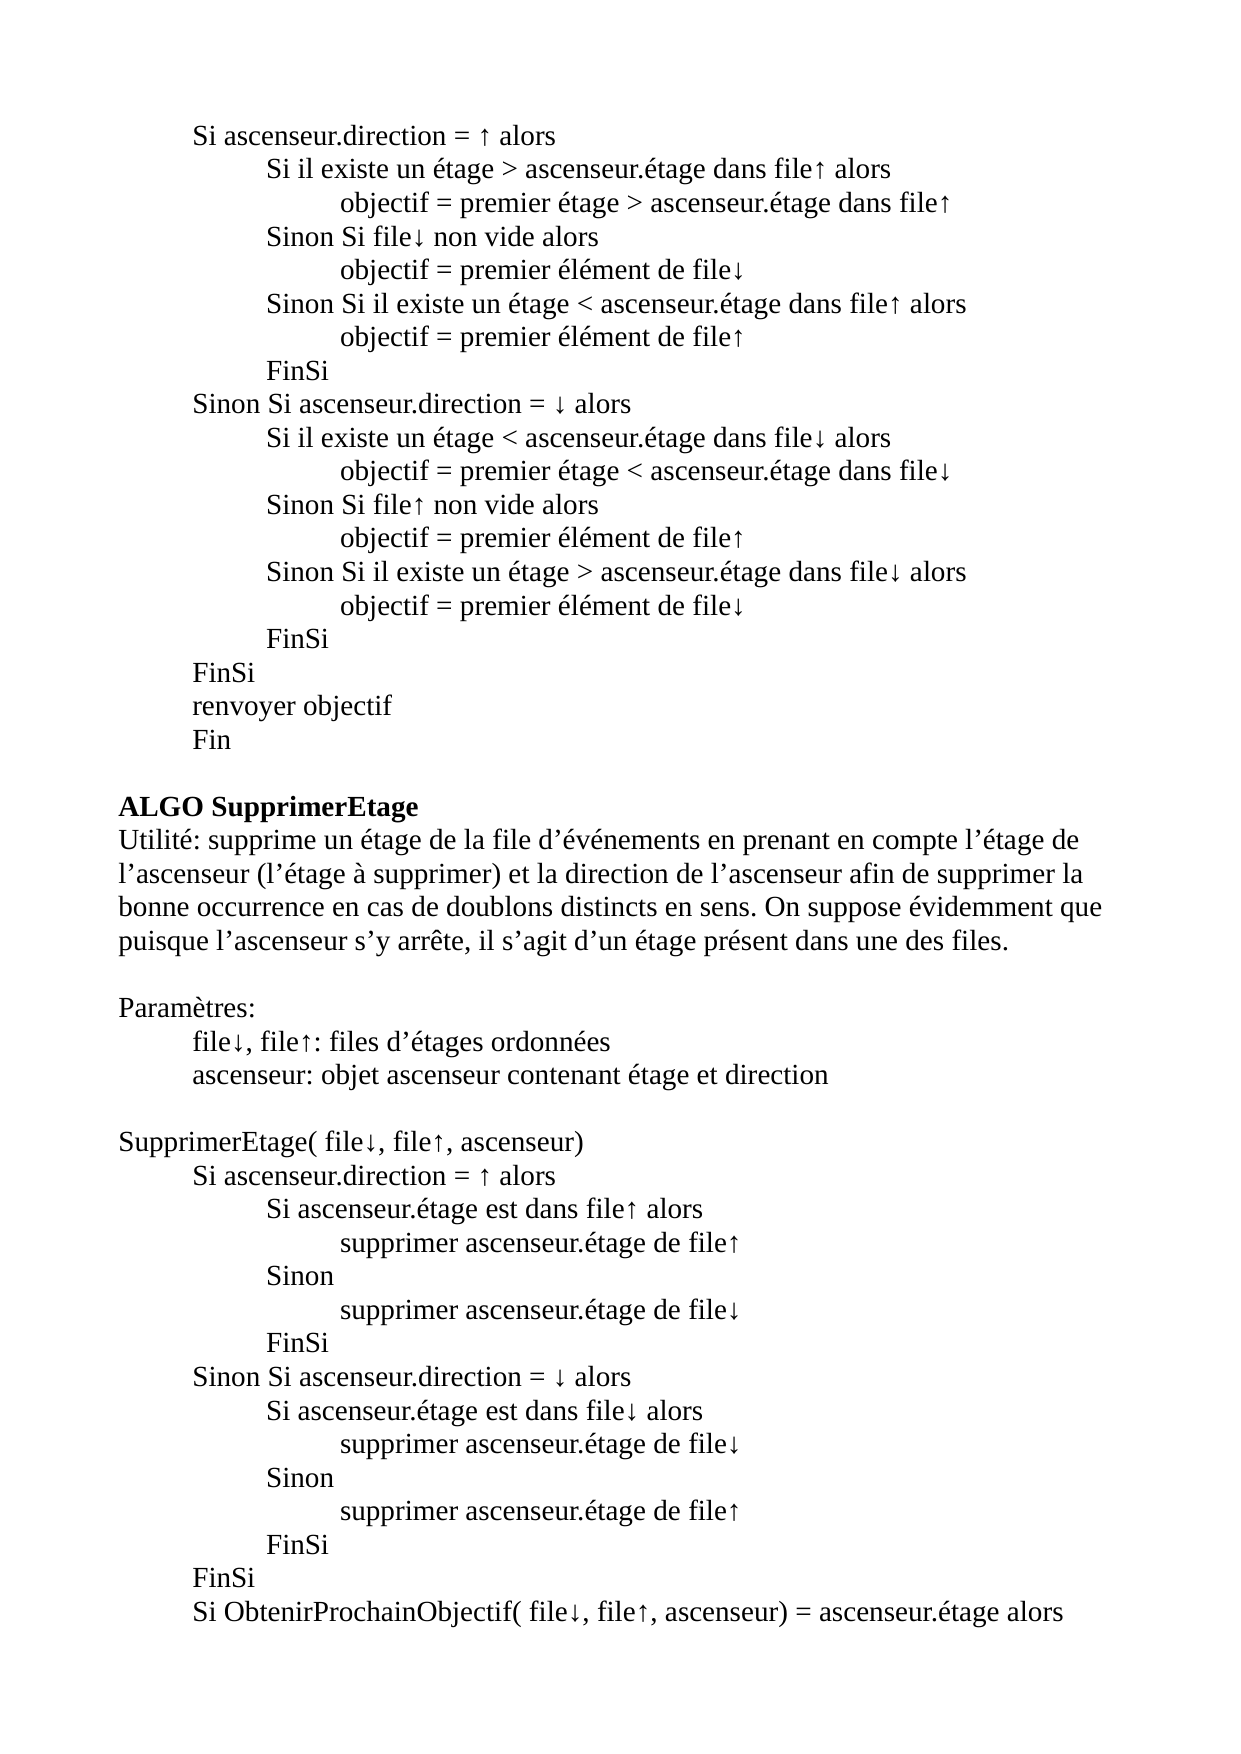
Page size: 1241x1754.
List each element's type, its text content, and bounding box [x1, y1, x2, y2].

text ascenseur: objet ascenseur contenant étage et direction [192, 1057, 1122, 1091]
text supprimer ascenseur.étage de file↑ [340, 1225, 1122, 1258]
text Sinon Si ascenseur.direction = ↓ alors [192, 386, 1122, 420]
text FinSi [192, 1560, 1122, 1594]
text SupprimerEtage( file↓, file↑, ascenseur) [118, 1124, 1122, 1158]
text FinSi [192, 655, 1122, 688]
text Si il existe un étage > ascenseur.étage dans file↑ alors [266, 152, 1122, 185]
text Sinon Si ascenseur.direction = ↓ alors [192, 1359, 1122, 1393]
text Si il existe un étage < ascenseur.étage dans file↓ alors [266, 420, 1122, 453]
text Si ascenseur.étage est dans file↓ alors [266, 1393, 1122, 1426]
text Si ascenseur.direction = ↑ alors [192, 118, 1122, 152]
text supprimer ascenseur.étage de file↑ [340, 1493, 1122, 1527]
text Si ObtenirProchainObjectif( file↓, file↑, ascenseur) = ascenseur.étage alors [192, 1594, 1122, 1627]
text Fin [192, 722, 1122, 755]
text supprimer ascenseur.étage de file↓ [340, 1426, 1122, 1460]
text Utilité: supprime un étage de la file d’événements en prenant en compte l’étage de l’ascenseur (l’étage à supprimer) et la direction de l’ascenseur afin de supprimer la bonne occurrence en cas de doublons distincts en sens. On suppose évidemment que puisque l’ascenseur s’y arrête, il s’agit d’un étage présent dans une des files. [118, 822, 1122, 957]
text Sinon Si il existe un étage < ascenseur.étage dans file↑ alors [266, 286, 1122, 319]
text objectif = premier élément de file↓ [340, 252, 1122, 286]
text FinSi [266, 353, 1122, 386]
text Sinon Si file↑ non vide alors [266, 487, 1122, 521]
text objectif = premier élément de file↑ [340, 319, 1122, 353]
text supprimer ascenseur.étage de file↓ [340, 1292, 1122, 1326]
text Sinon Si file↓ non vide alors [266, 219, 1122, 252]
text Sinon [266, 1460, 1122, 1493]
text renvoyer objectif [192, 688, 1122, 722]
text FinSi [266, 1326, 1122, 1359]
text objectif = premier élément de file↓ [340, 588, 1122, 621]
text objectif = premier élément de file↑ [340, 521, 1122, 554]
text ALGO SupprimerEtage [118, 789, 1122, 822]
text Si ascenseur.étage est dans file↑ alors [266, 1191, 1122, 1225]
text objectif = premier étage < ascenseur.étage dans file↓ [340, 453, 1122, 487]
text FinSi [266, 621, 1122, 655]
text Si ascenseur.direction = ↑ alors [192, 1158, 1122, 1191]
text Sinon Si il existe un étage > ascenseur.étage dans file↓ alors [266, 554, 1122, 588]
text FinSi [266, 1527, 1122, 1560]
text Paramètres: [118, 990, 1122, 1024]
text file↓, file↑: files d’étages ordonnées [192, 1024, 1122, 1057]
text Sinon [266, 1258, 1122, 1292]
text objectif = premier étage > ascenseur.étage dans file↑ [340, 185, 1122, 219]
